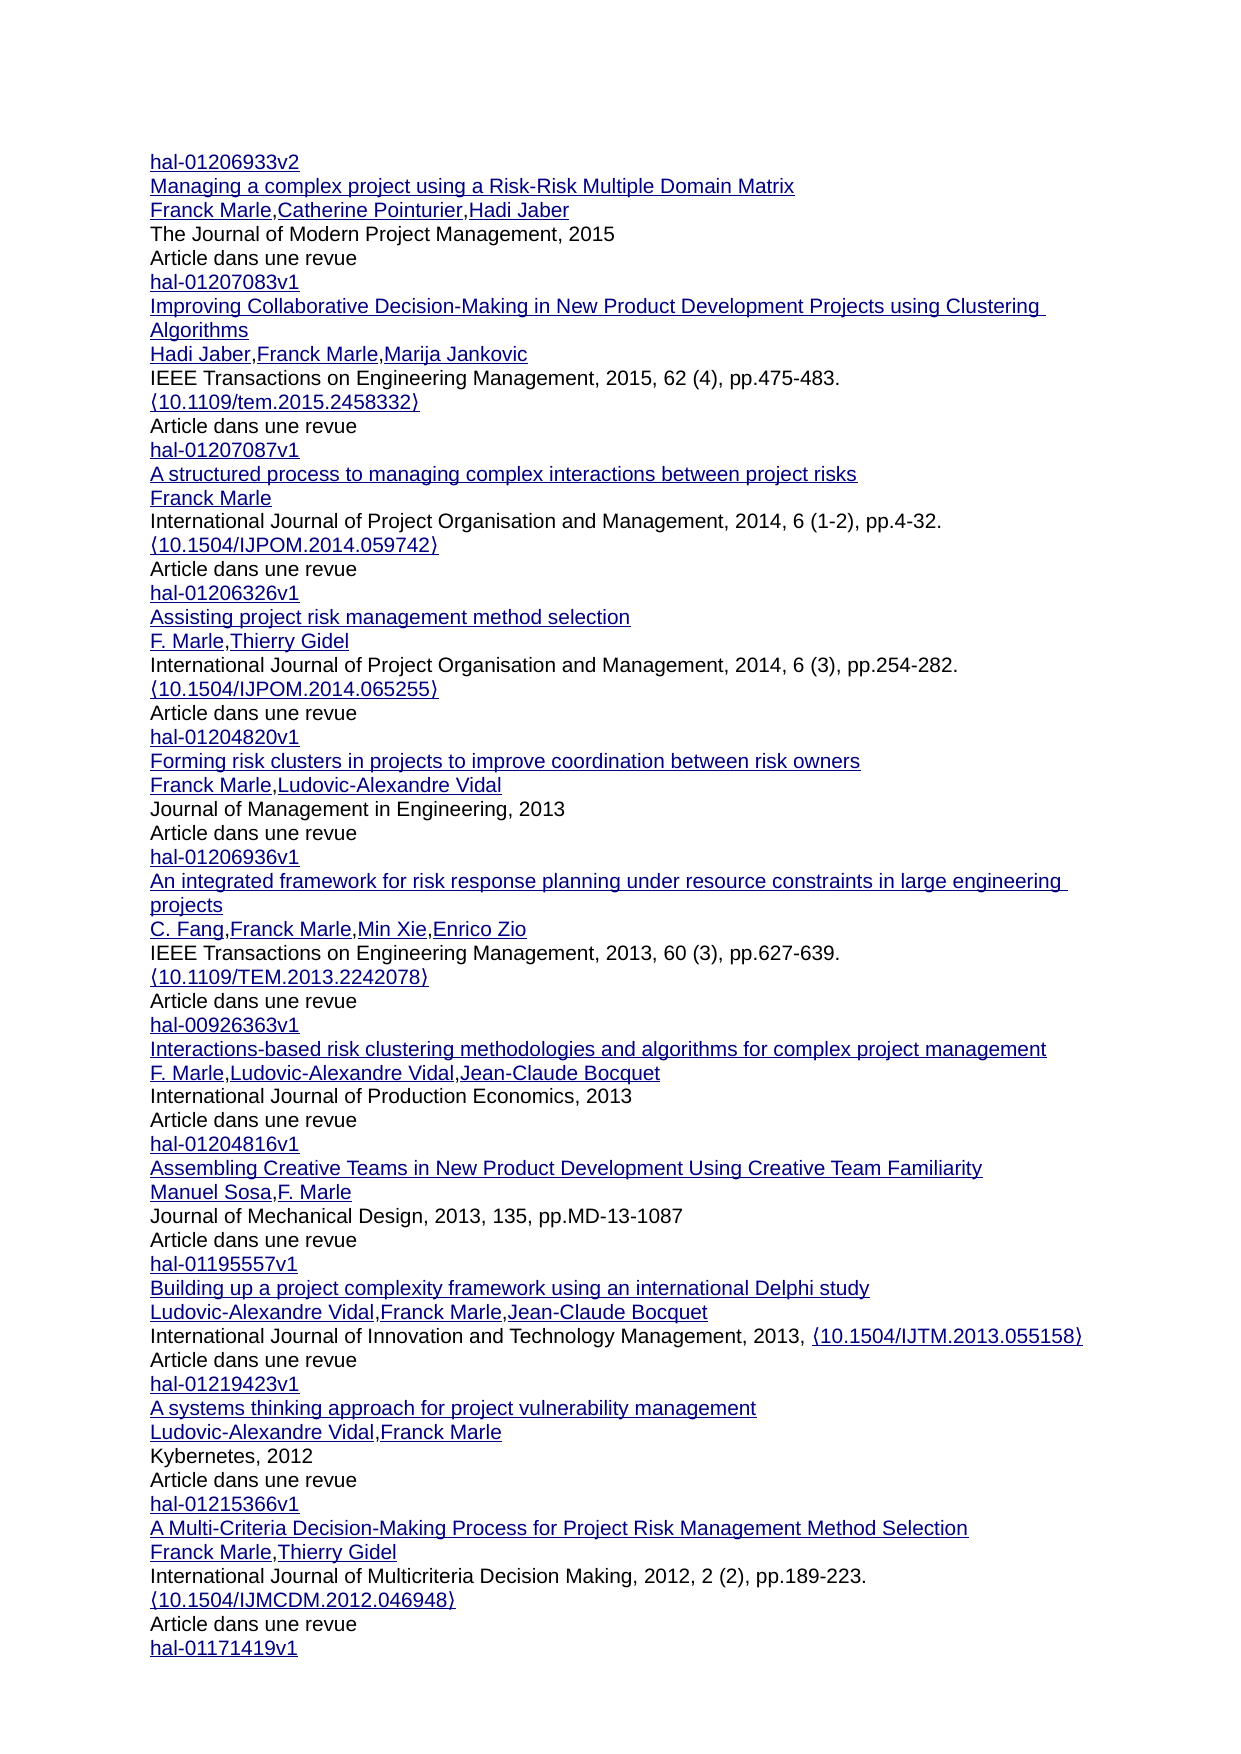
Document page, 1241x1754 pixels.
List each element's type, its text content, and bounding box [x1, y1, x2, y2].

table_cell Interactions-based risk clustering methodologies and algorithms for complex project management F. Marle,Ludovic-Alexandre Vidal,Jean-Claude Bocquet International Journal of Production Economics, 2013 Article dans une revue hal-01204816v1 [150, 1036, 1090, 1156]
table_cell Assisting project risk management method selection F. Marle,Thierry Gidel International Journal of Project Organisation and Management, 2014, 6 (3), pp.254-282. ⟨10.1504/IJPOM.2014.065255⟩ Article dans une revue hal-01204820v1 [150, 605, 1090, 749]
table_cell hal-01206933v2 [150, 150, 1090, 174]
table_cell A structured process to managing complex interactions between project risks Franck Marle International Journal of Project Organisation and Management, 2014, 6 (1-2), pp.4-32. ⟨10.1504/IJPOM.2014.059742⟩ Article dans une revue hal-01206326v1 [150, 461, 1090, 605]
table_cell Improving Collaborative Decision-Making in New Product Development Projects using Clustering Algorithms Hadi Jaber,Franck Marle,Marija Jankovic IEEE Transactions on Engineering Management, 2015, 62 (4), pp.475-483. ⟨10.1109/tem.2015.2458332⟩ Article dans une revue hal-01207087v1 [150, 294, 1090, 461]
table_cell A Multi-Criteria Decision-Making Process for Project Risk Management Method Selection Franck Marle,Thierry Gidel International Journal of Multicriteria Decision Making, 2012, 2 (2), pp.189-223. ⟨10.1504/IJMCDM.2012.046948⟩ Article dans une revue hal-01171419v1 [150, 1516, 1090, 1659]
table_cell A systems thinking approach for project vulnerability management Ludovic-Alexandre Vidal,Franck Marle Kybernetes, 2012 Article dans une revue hal-01215366v1 [150, 1396, 1090, 1516]
table_cell An integrated framework for risk response planning under resource constraints in large engineering projects C. Fang,Franck Marle,Min Xie,Enrico Zio IEEE Transactions on Engineering Management, 2013, 60 (3), pp.627-639. ⟨10.1109/TEM.2013.2242078⟩ Article dans une revue hal-00926363v1 [150, 869, 1090, 1036]
table_cell Managing a complex project using a Risk-Risk Multiple Domain Matrix Franck Marle,Catherine Pointurier,Hadi Jaber The Journal of Modern Project Management, 2015 Article dans une revue hal-01207083v1 [150, 174, 1090, 294]
table_cell Assembling Creative Teams in New Product Development Using Creative Team Familiarity Manuel Sosa,F. Marle Journal of Mechanical Design, 2013, 135, pp.MD-13-1087 Article dans une revue hal-01195557v1 [150, 1156, 1090, 1276]
table_cell Forming risk clusters in projects to improve coordination between risk owners Franck Marle,Ludovic-Alexandre Vidal Journal of Management in Engineering, 2013 Article dans une revue hal-01206936v1 [150, 749, 1090, 869]
table_cell Building up a project complexity framework using an international Delphi study Ludovic-Alexandre Vidal,Franck Marle,Jean-Claude Bocquet International Journal of Innovation and Technology Management, 2013, ⟨10.1504/IJTM.2013.055158⟩ Article dans une revue hal-01219423v1 [150, 1276, 1090, 1396]
